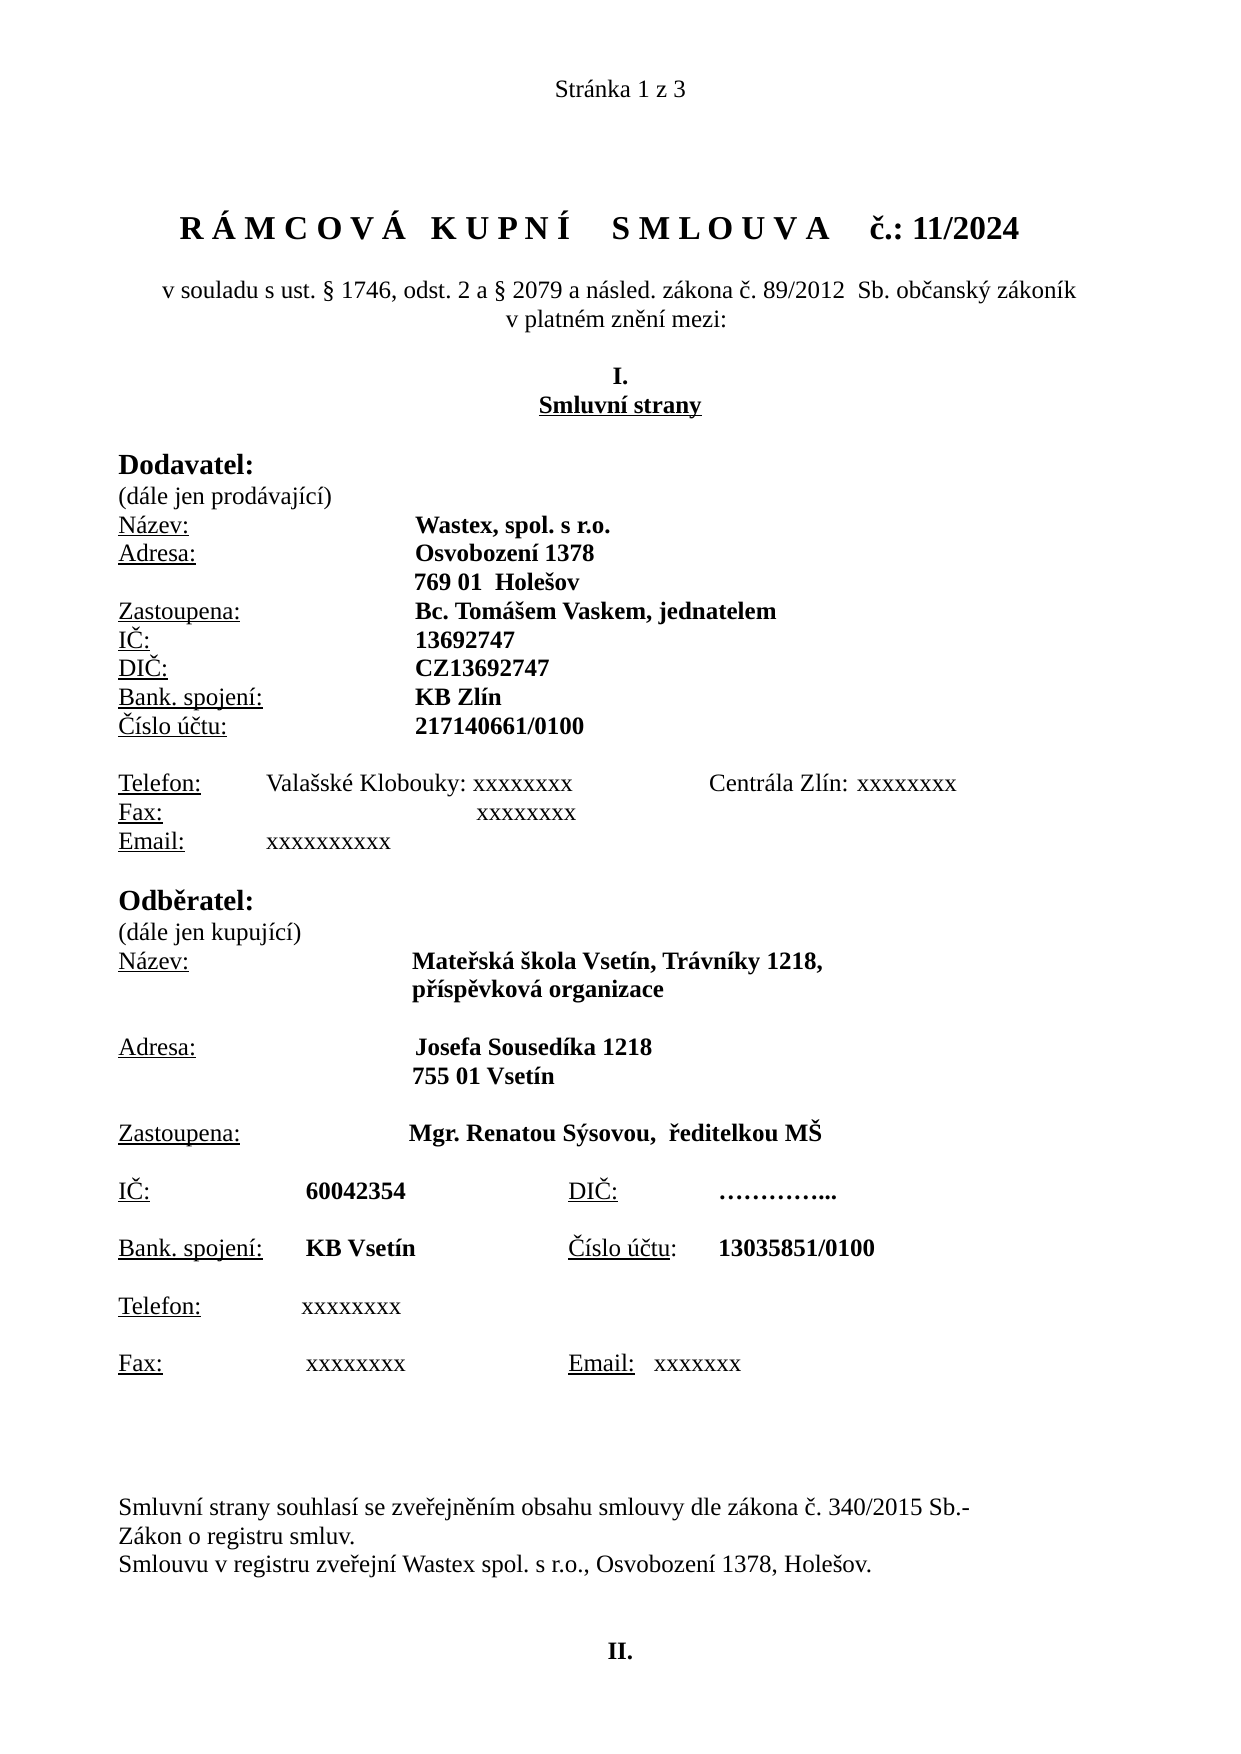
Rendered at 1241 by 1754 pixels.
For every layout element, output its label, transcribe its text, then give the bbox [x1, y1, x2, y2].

text Zastoupena: Mgr. Renatou Sýsovou, ředitelkou MŠ [118, 1118, 1122, 1147]
text Fax: xxxxxxxx Email: xxxxxxx [118, 1348, 1122, 1377]
subtitle Smluvní strany [118, 390, 1122, 419]
text Zastoupena: Bc. Tomášem Vaskem, jednatelem [118, 596, 1122, 625]
text Číslo účtu: 217140661/0100 [118, 711, 1122, 740]
text DIČ: CZ13692747 [118, 653, 1122, 682]
text v platném znění mezi: [118, 304, 1122, 332]
text příspěvková organizace [118, 974, 1122, 1003]
text Zákon o registru smluv. [118, 1521, 1122, 1549]
text Telefon: xxxxxxxx [118, 1291, 1122, 1319]
text (dále jen kupující) [118, 917, 1122, 946]
text Telefon: Valašské Klobouky: xxxxxxxx Centrála Zlín: xxxxxxxx [118, 768, 1122, 797]
text Smluvní strany souhlasí se zveřejněním obsahu smlouvy dle zákona č. 340/2015 Sb.- [118, 1492, 1122, 1521]
text I. [118, 361, 1122, 390]
text Odběratel: [118, 883, 1122, 917]
text Email: xxxxxxxxxx [118, 826, 1122, 855]
text IČ: 13692747 [118, 625, 1122, 653]
text Název: Wastex, spol. s r.o. [118, 510, 1122, 538]
text Adresa: Josefa Sousedíka 1218 [118, 1032, 1122, 1061]
text Bank. spojení: KB Zlín [118, 682, 1122, 711]
text Adresa: Osvobození 1378 [118, 538, 1122, 567]
text 755 01 Vsetín [118, 1061, 1122, 1089]
text Fax: xxxxxxxx [118, 797, 1122, 826]
text Smlouvu v registru zveřejní Wastex spol. s r.o., Osvobození 1378, Holešov. [118, 1549, 1122, 1578]
text Dodavatel: [118, 447, 1122, 481]
text R Á M C O V Á K U P N Í S M L O U V A č.: 11/2024 [118, 208, 1122, 246]
text Název: Mateřská škola Vsetín, Trávníky 1218, [118, 946, 1122, 974]
text Bank. spojení: KB Vsetín Číslo účtu: 13035851/0100 [118, 1233, 1122, 1262]
text II. [118, 1636, 1122, 1664]
text 769 01 Holešov [118, 567, 1122, 596]
text v souladu s ust. § 1746, odst. 2 a § 2079 a násled. zákona č. 89/2012 Sb. občanský zákoník [118, 275, 1122, 304]
text IČ: 60042354 DIČ: …………... [118, 1176, 1122, 1204]
text (dále jen prodávající) [118, 481, 1122, 510]
